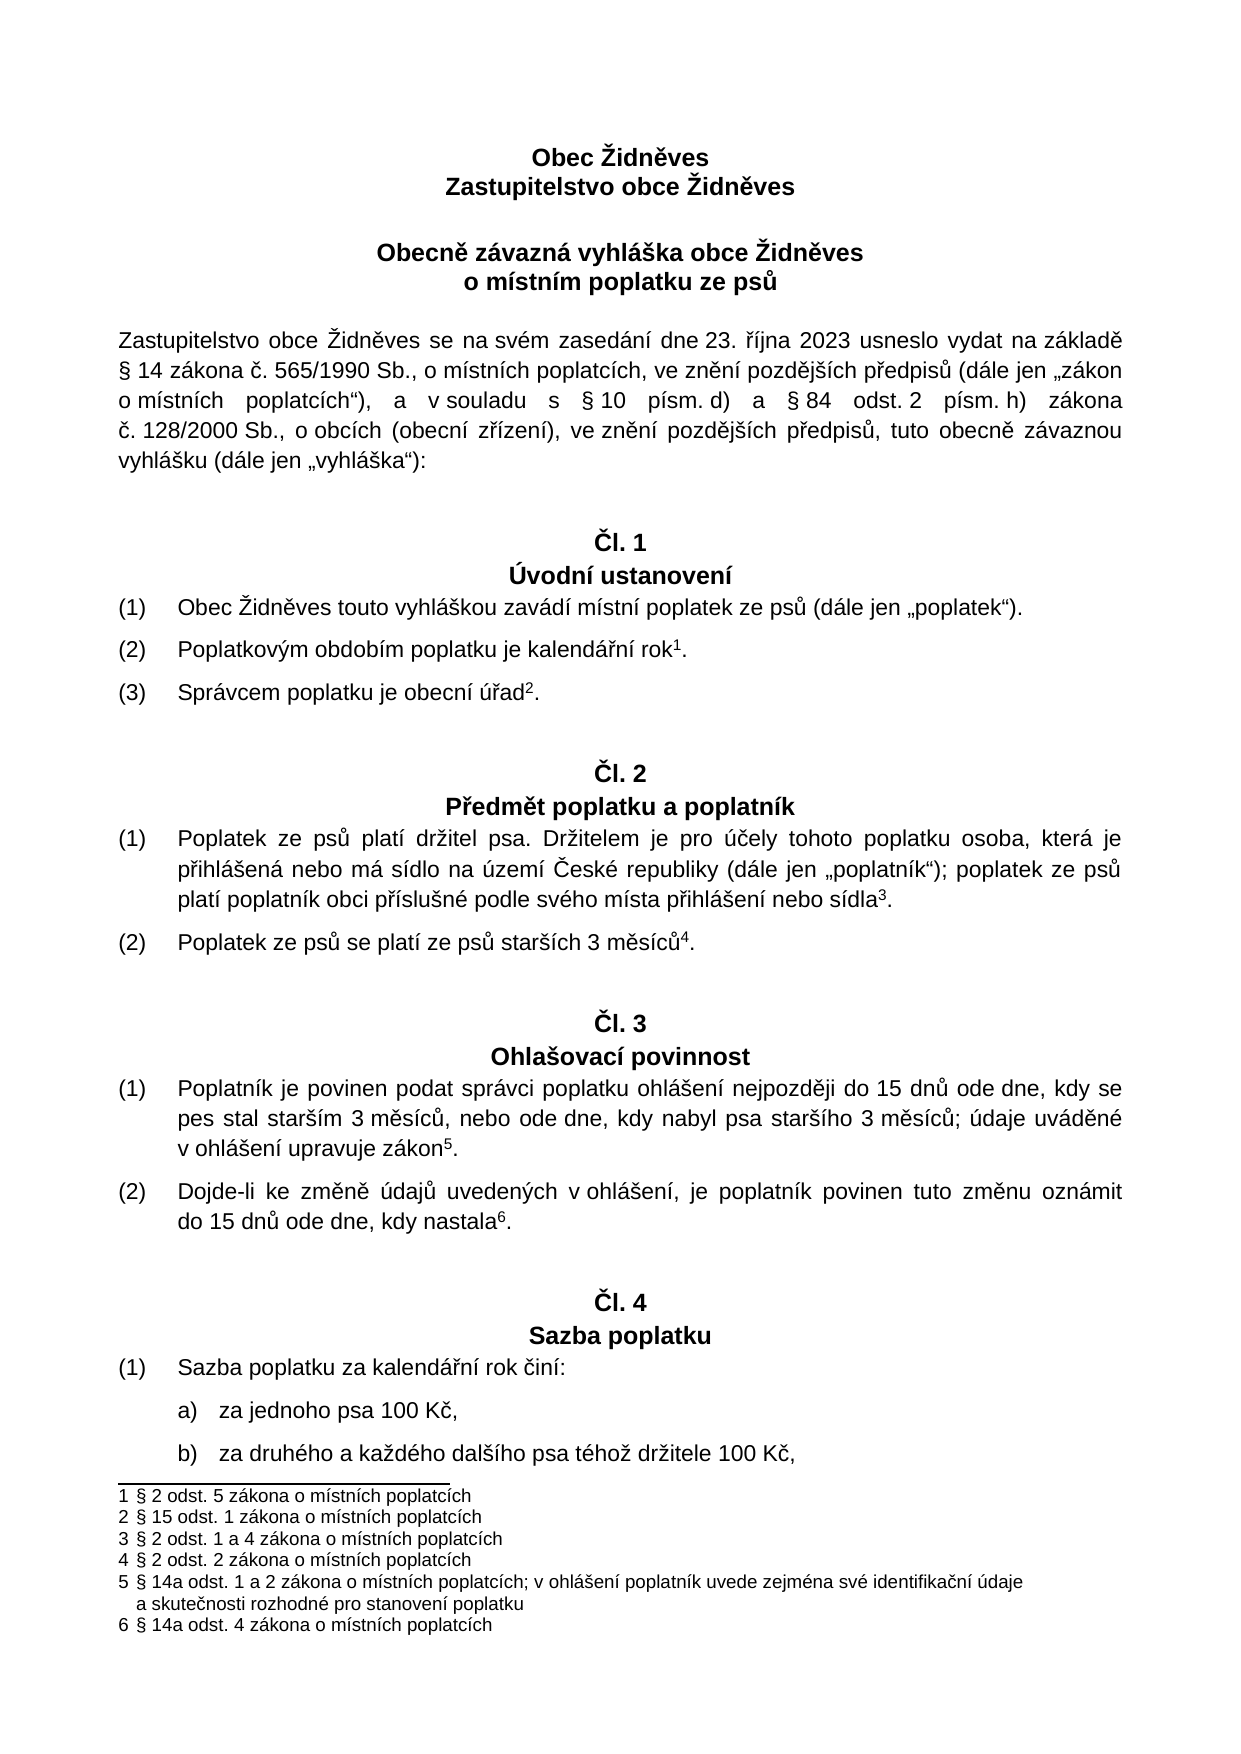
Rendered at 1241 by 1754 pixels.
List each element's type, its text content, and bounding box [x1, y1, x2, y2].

subtitle Čl. 1 Úvodní ustanovení [118, 528, 1122, 589]
list Obec Židněves touto vyhláškou zavádí místní poplatek ze psů (dále jen „poplatek“). [118, 594, 1122, 620]
list § 2 odst. 1 a 4 zákona o místních poplatcích [118, 1528, 1122, 1549]
list Poplatník je povinen podat správci poplatku ohlášení nejpozději do 15 dnů ode dne, kdy se pes stal starším 3 měsíců, nebo ode dne, kdy nabyl psa staršího 3 měsíců; údaje uváděné v ohlášení upravuje zákon. [118, 1075, 1122, 1162]
subtitle Čl. 4 Sazba poplatku [118, 1288, 1122, 1350]
subtitle Obecně závazná vyhláška obce Židněves o místním poplatku ze psů [118, 238, 1122, 295]
list § 14a odst. 4 zákona o místních poplatcích [118, 1614, 1122, 1635]
text Zastupitelstvo obce Židněves se na svém zasedání dne 23. října 2023 usneslo vydat na základě § 14 zákona č. 565/1990 Sb., o místních poplatcích, ve znění pozdějších předpisů (dále jen „zákon o místních poplatcích“), a v souladu s § 10 písm. d) a § 84 odst. 2 písm. h) zákona č. 128/2000 Sb., o obcích (obecní zřízení), ve znění pozdějších předpisů, tuto obecně závaznou vyhlášku (dále jen „vyhláška“): [118, 327, 1122, 474]
list § 2 odst. 5 zákona o místních poplatcích [118, 1484, 1122, 1506]
list Poplatkovým obdobím poplatku je kalendářní rok. [118, 636, 1122, 663]
list za druhého a každého dalšího psa téhož držitele 100 Kč, [177, 1440, 1122, 1466]
list Sazba poplatku za kalendářní rok činí: [118, 1354, 1122, 1381]
list Poplatek ze psů se platí ze psů starších 3 měsíců. [118, 928, 1122, 955]
subtitle Čl. 2 Předmět poplatku a poplatník [118, 759, 1122, 821]
text Obec Židněves Zastupitelstvo obce Židněves [118, 143, 1122, 201]
list Správcem poplatku je obecní úřad. [118, 679, 1122, 706]
list Poplatek ze psů platí držitel psa. Držitelem je pro účely tohoto poplatku osoba, která je přihlášená nebo má sídlo na území České republiky (dále jen „poplatník“); poplatek ze psů platí poplatník obci příslušné podle svého místa přihlášení nebo sídla. [118, 825, 1122, 912]
list Dojde-li ke změně údajů uvedených v ohlášení, je poplatník povinen tuto změnu oznámit do 15 dnů ode dne, kdy nastala. [118, 1178, 1122, 1234]
subtitle Čl. 3 Ohlašovací povinnost [118, 1009, 1122, 1071]
list § 15 odst. 1 zákona o místních poplatcích [118, 1506, 1122, 1528]
list § 14a odst. 1 a 2 zákona o místních poplatcích; v ohlášení poplatník uvede zejména své identifikační údaje a skutečnosti rozhodné pro stanovení poplatku [118, 1571, 1122, 1614]
list § 2 odst. 2 zákona o místních poplatcích [118, 1549, 1122, 1571]
list za jednoho psa 100 Kč, [177, 1397, 1122, 1423]
